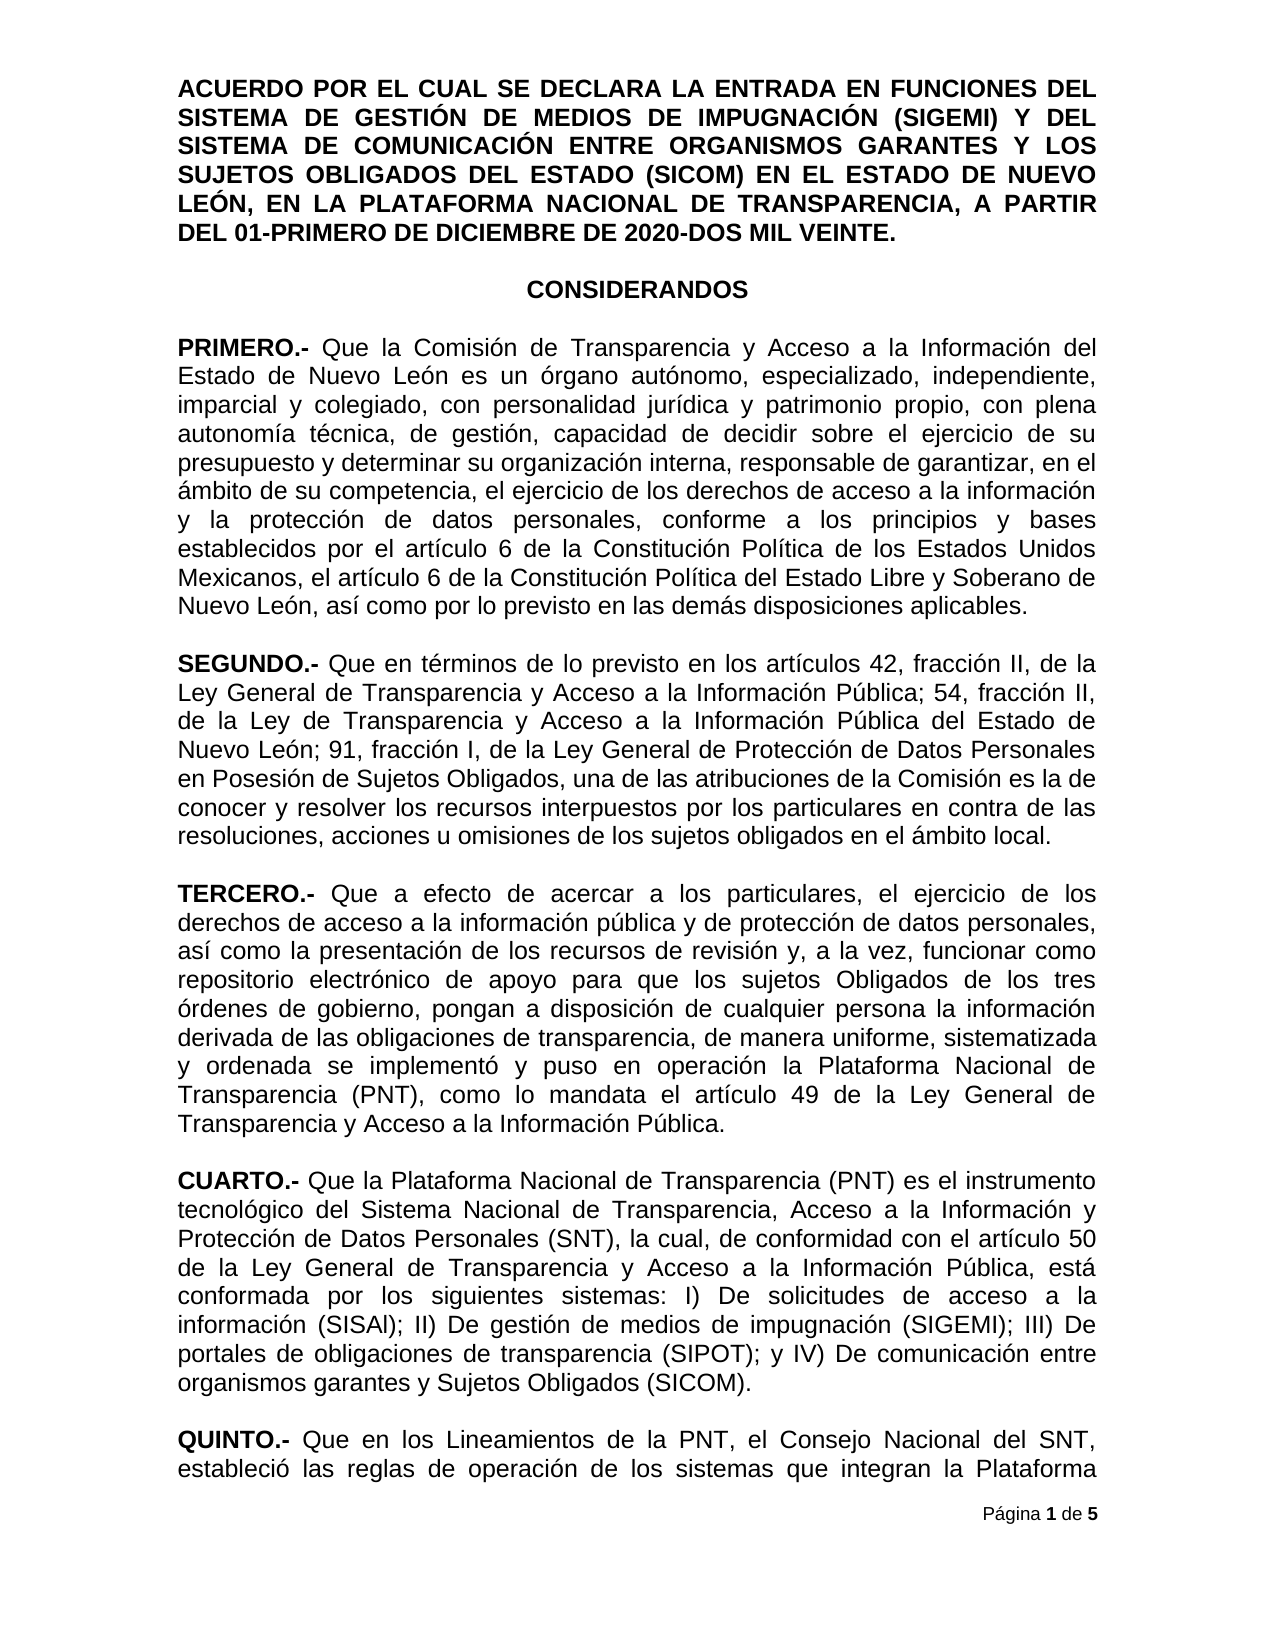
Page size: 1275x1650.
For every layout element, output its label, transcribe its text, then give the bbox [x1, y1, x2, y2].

text QUINTO.- Que en los Lineamientos de la PNT, el Consejo Nacional del SNT, estableció las reglas de operación de los sistemas que integran la Plataforma [177, 1425, 1098, 1483]
text CONSIDERANDOS [177, 275, 1098, 304]
text PRIMERO.- Que la Comisión de Transparencia y Acceso a la Información del Estado de Nuevo León es un órgano autónomo, especializado, independiente, imparcial y colegiado, con personalidad jurídica y patrimonio propio, con plena autonomía técnica, de gestión, capacidad de decidir sobre el ejercicio de su presupuesto y determinar su organización interna, responsable de garantizar, en el ámbito de su competencia, el ejercicio de los derechos de acceso a la información y la protección de datos personales, conforme a los principios y bases establecidos por el artículo 6 de la Constitución Política de los Estados Unidos Mexicanos, el artículo 6 de la Constitución Política del Estado Libre y Soberano de Nuevo León, así como por lo previsto en las demás disposiciones aplicables. [177, 333, 1098, 620]
text ACUERDO POR EL CUAL SE DECLARA LA ENTRADA EN FUNCIONES DEL SISTEMA DE GESTIÓN DE MEDIOS DE IMPUGNACIÓN (SIGEMI) Y DEL SISTEMA DE COMUNICACIÓN ENTRE ORGANISMOS GARANTES Y LOS SUJETOS OBLIGADOS DEL ESTADO (SICOM) EN EL ESTADO DE NUEVO LEÓN, EN LA PLATAFORMA NACIONAL DE TRANSPARENCIA, A PARTIR DEL 01-PRIMERO DE DICIEMBRE DE 2020-DOS MIL VEINTE. [177, 74, 1098, 246]
text TERCERO.- Que a efecto de acercar a los particulares, el ejercicio de los derechos de acceso a la información pública y de protección de datos personales, así como la presentación de los recursos de revisión y, a la vez, funcionar como repositorio electrónico de apoyo para que los sujetos Obligados de los tres órdenes de gobierno, pongan a disposición de cualquier persona la información derivada de las obligaciones de transparencia, de manera uniforme, sistematizada y ordenada se implementó y puso en operación la Plataforma Nacional de Transparencia (PNT), como lo mandata el artículo 49 de la Ley General de Transparencia y Acceso a la Información Pública. [177, 879, 1098, 1138]
text SEGUNDO.- Que en términos de lo previsto en los artículos 42, fracción II, de la Ley General de Transparencia y Acceso a la Información Pública; 54, fracción II, de la Ley de Transparencia y Acceso a la Información Pública del Estado de Nuevo León; 91, fracción I, de la Ley General de Protección de Datos Personales en Posesión de Sujetos Obligados, una de las atribuciones de la Comisión es la de conocer y resolver los recursos interpuestos por los particulares en contra de las resoluciones, acciones u omisiones de los sujetos obligados en el ámbito local. [177, 649, 1098, 850]
text CUARTO.- Que la Plataforma Nacional de Transparencia (PNT) es el instrumento tecnológico del Sistema Nacional de Transparencia, Acceso a la Información y Protección de Datos Personales (SNT), la cual, de conformidad con el artículo 50 de la Ley General de Transparencia y Acceso a la Información Pública, está conformada por los siguientes sistemas: I) De solicitudes de acceso a la información (SISAl); II) De gestión de medios de impugnación (SIGEMI); III) De portales de obligaciones de transparencia (SIPOT); y IV) De comunicación entre organismos garantes y Sujetos Obligados (SICOM). [177, 1166, 1098, 1396]
